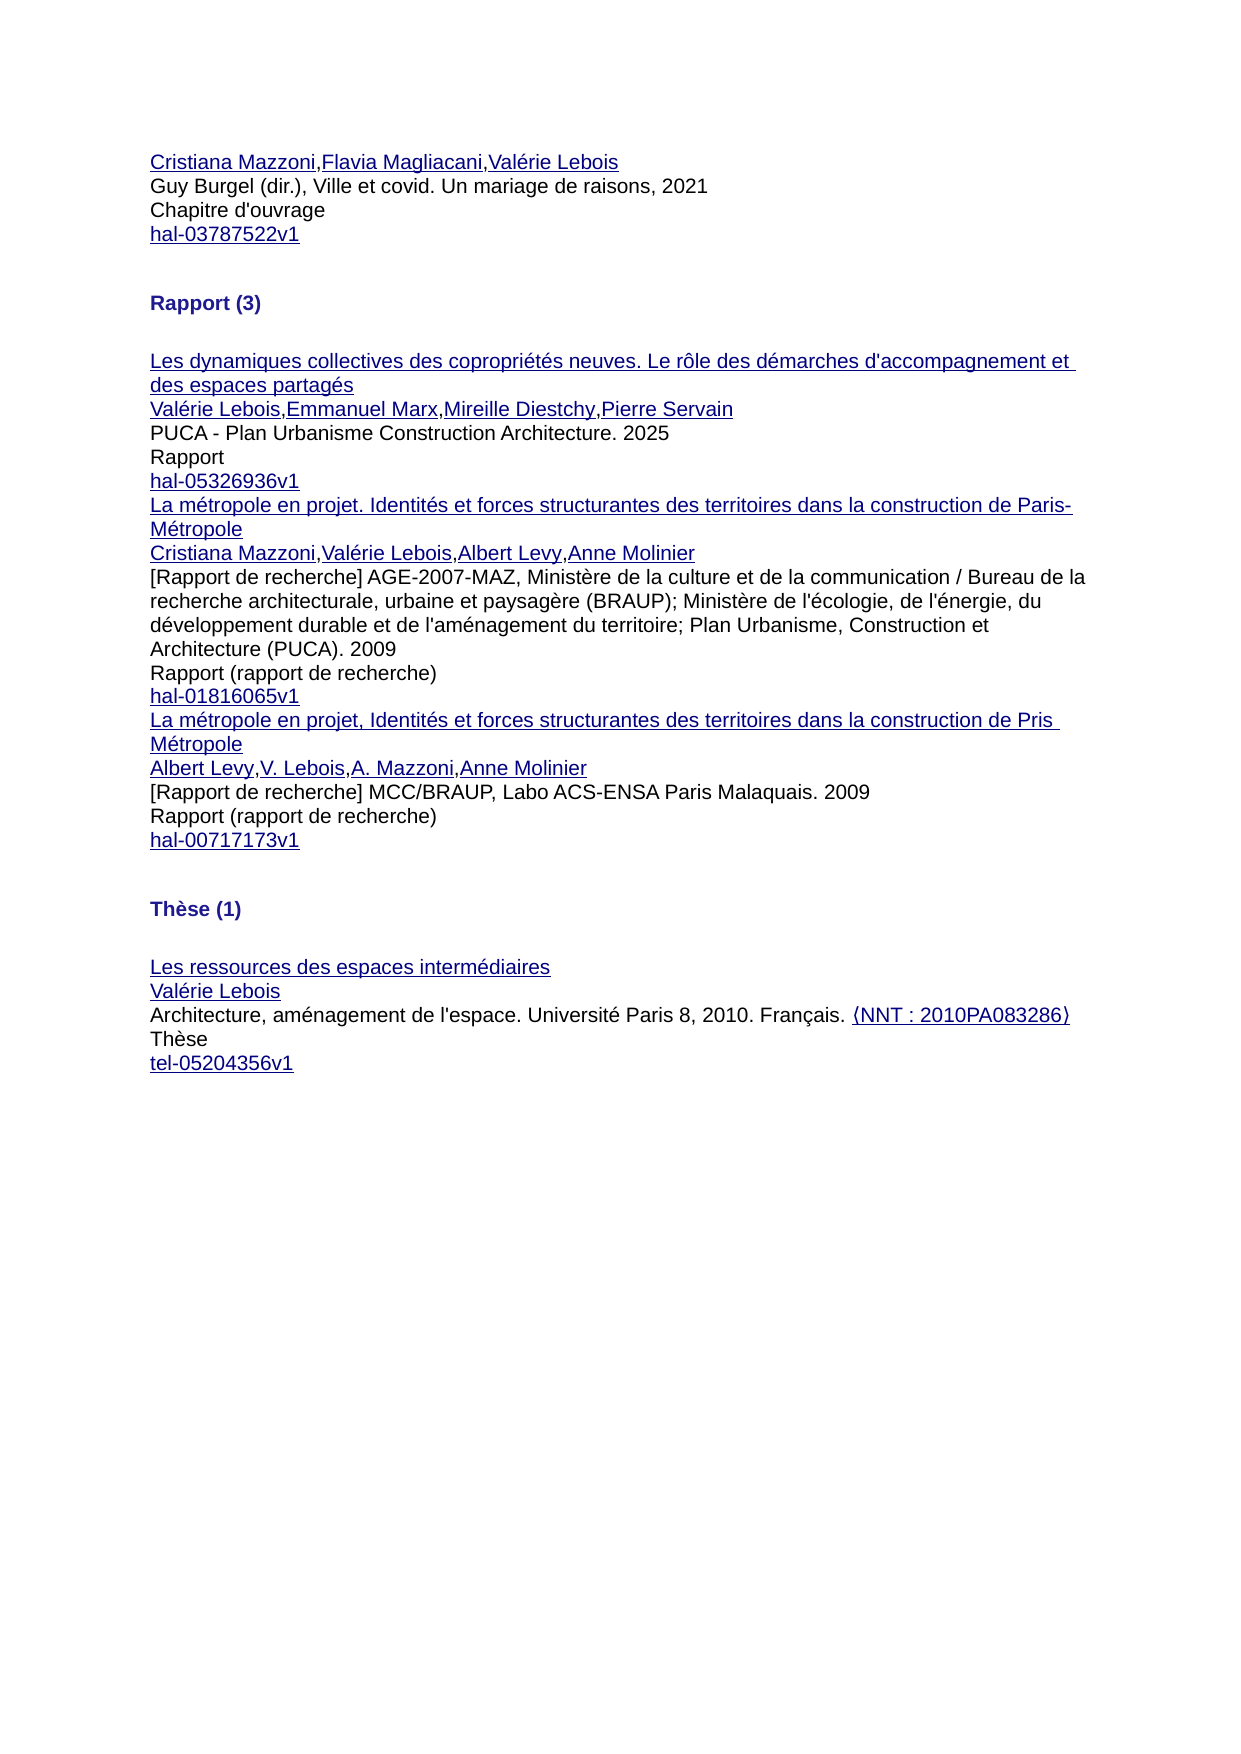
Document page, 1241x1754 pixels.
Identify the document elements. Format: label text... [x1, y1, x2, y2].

table_cell La métropole en projet, Identités et forces structurantes des territoires dans la construction de Pris Métropole Albert Levy,V. Lebois,A. Mazzoni,Anne Molinier [Rapport de recherche] MCC/BRAUP, Labo ACS-ENSA Paris Malaquais. 2009 Rapport (rapport de recherche) hal-00717173v1 [150, 708, 1090, 852]
table_header Les dynamiques collectives des copropriétés neuves. Le rôle des démarches d'accompagnement et des espaces partagés Valérie Lebois,Emmanuel Marx,Mireille Diestchy,Pierre Servain PUCA - Plan Urbanisme Construction Architecture. 2025 Rapport hal-05326936v1 [150, 349, 1090, 493]
subtitle Thèse (1) [150, 897, 1090, 921]
table_cell La métropole en projet. Identités et forces structurantes des territoires dans la construction de Paris-Métropole Cristiana Mazzoni,Valérie Lebois,Albert Levy,Anne Molinier [Rapport de recherche] AGE-2007-MAZ, Ministère de la culture et de la communication / Bureau de la recherche architecturale, urbaine et paysagère (BRAUP); Ministère de l'écologie, de l'énergie, du développement durable et de l'aménagement du territoire; Plan Urbanisme, Construction et Architecture (PUCA). 2009 Rapport (rapport de recherche) hal-01816065v1 [150, 493, 1090, 708]
table_cell Cristiana Mazzoni,Flavia Magliacani,Valérie Lebois Guy Burgel (dir.), Ville et covid. Un mariage de raisons, 2021 Chapitre d'ouvrage hal-03787522v1 [150, 150, 1090, 246]
table_header Les ressources des espaces intermédiaires Valérie Lebois Architecture, aménagement de l'espace. Université Paris 8, 2010. Français. ⟨NNT : 2010PA083286⟩ Thèse tel-05204356v1 [150, 955, 1090, 1075]
subtitle Rapport (3) [150, 291, 1090, 314]
